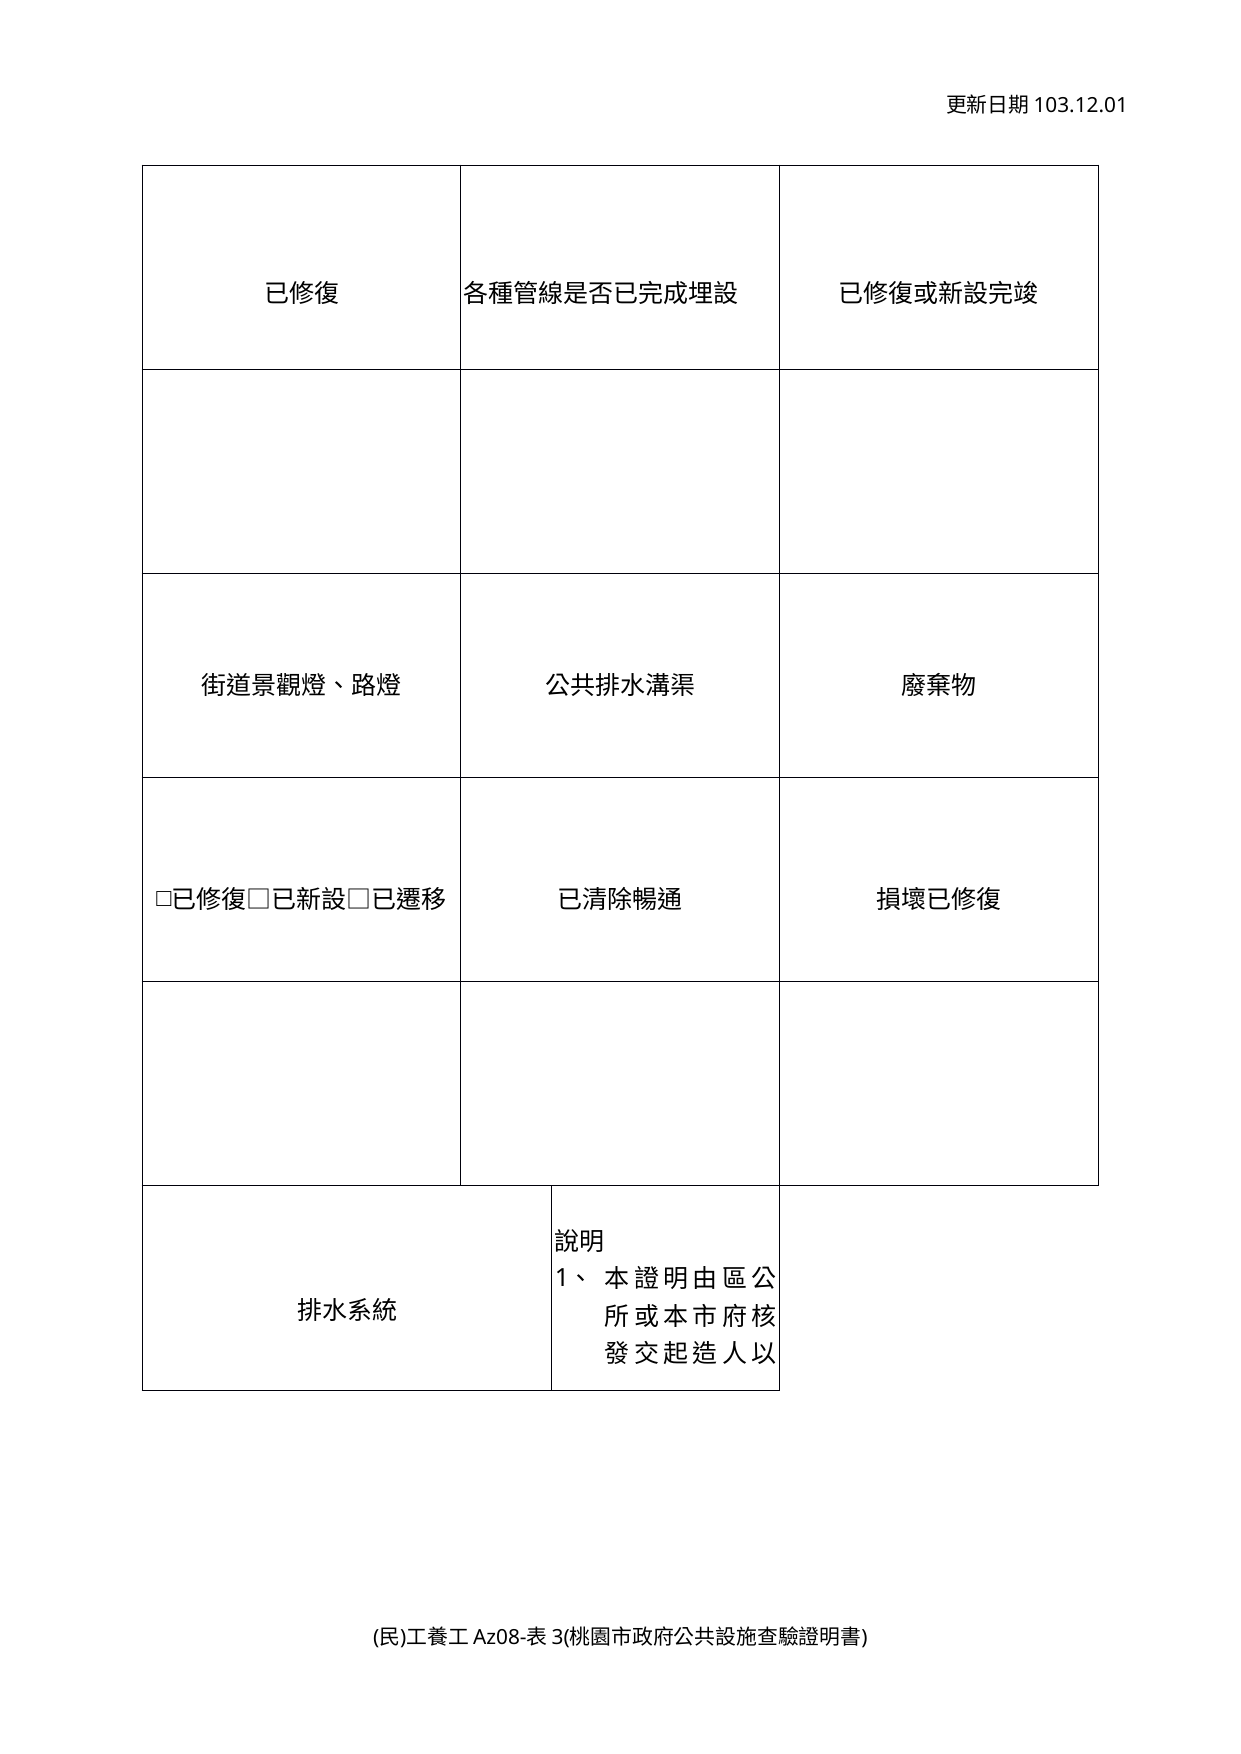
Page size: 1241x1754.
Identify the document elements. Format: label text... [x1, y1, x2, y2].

table_cell 排水系統 [143, 1186, 551, 1389]
table_cell □已修復□已新設□已遷移 [143, 778, 460, 981]
table_cell [780, 370, 1098, 573]
table_cell 廢棄物 [780, 574, 1098, 777]
table_cell [461, 370, 779, 573]
table_cell 已清除暢通 [461, 778, 779, 981]
table_cell 街道景觀燈、路燈 [143, 574, 460, 777]
table_cell 公共排水溝渠 [461, 574, 779, 777]
table_cell 各種管線是否已完成埋設 [461, 166, 779, 369]
table_cell 已修復 [143, 166, 460, 369]
table_cell [780, 982, 1098, 1185]
table_cell [143, 982, 460, 1185]
table_cell [461, 982, 779, 1185]
table_cell 已修復或新設完竣 [780, 166, 1098, 369]
table_cell 說明 本證明由區公所或本市府核發交起造人以憑申請使用執照。 本市府建管單位收到本表後詳予審查，如不合規定或未辦理者，應拒發使用執照。 [552, 1186, 779, 1389]
table_cell [143, 370, 460, 573]
table_cell 損壞已修復 [780, 778, 1098, 981]
